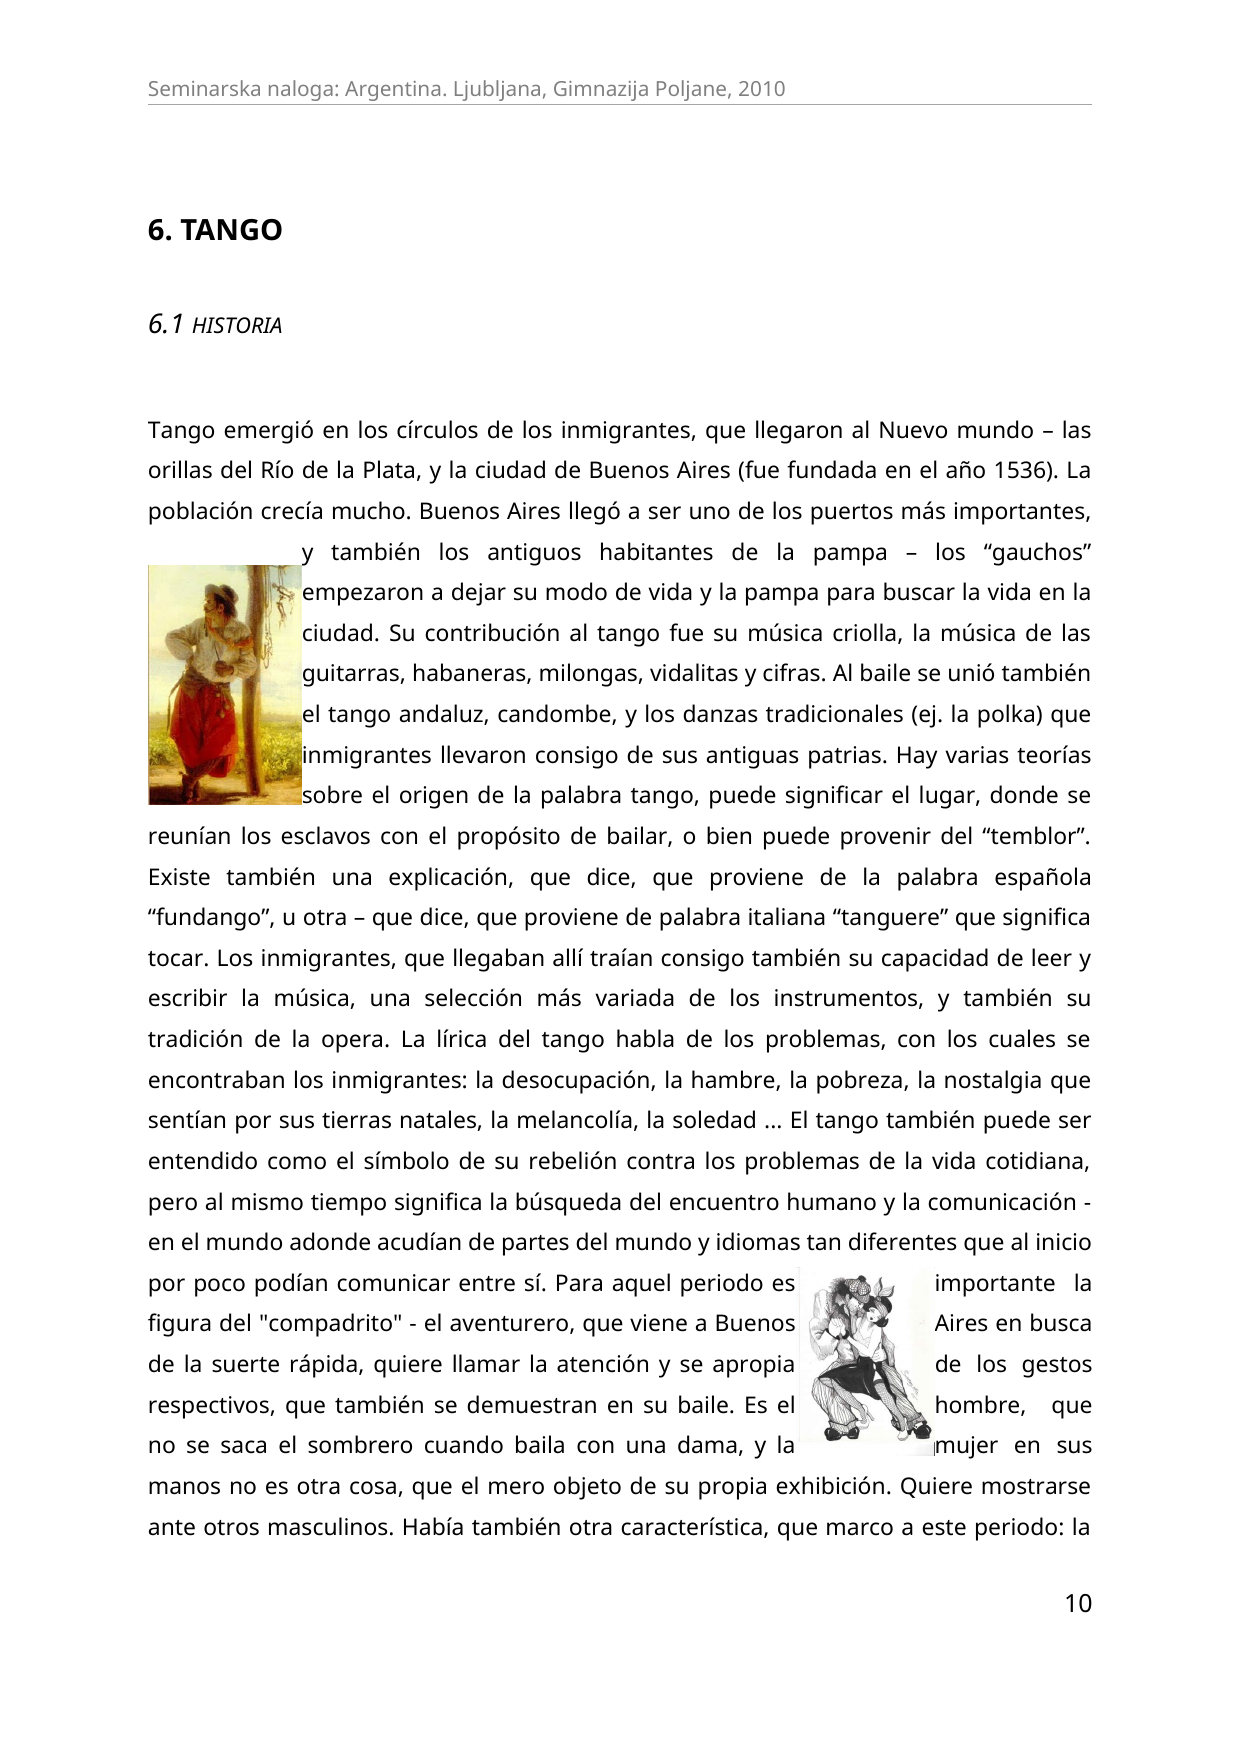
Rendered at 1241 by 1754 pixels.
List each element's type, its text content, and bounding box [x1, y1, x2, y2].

picture [148, 565, 302, 805]
text 6. TANGO 6.1 historia [148, 209, 1092, 341]
picture [796, 1267, 935, 1456]
text Tango emergió en los círculos de los inmigrantes, que llegaron al Nuevo mundo – las orillas del Río de la Plata, y la ciudad de Buenos Aires (fue fundada en el año 1536). La población crecía mucho. Buenos Aires llegó a ser uno de los puertos más importantes, y también los antiguos habitantes de la pampa – los “gauchos” empezaron a dejar su modo de vida y la pampa para buscar la vida en la ciudad. Su contribución al tango fue su música criolla, la música de las guitarras, habaneras, milongas, vidalitas y cifras. Al baile se unió también el tango andaluz, candombe, y los danzas tradicionales (ej. la polka) que inmigrantes llevaron consigo de sus antiguas patrias. Hay varias teorías sobre el origen de la palabra tango, puede significar el lugar, donde se reunían los esclavos con el propósito de bailar, o bien puede provenir del “temblor”. Existe también una explicación, que dice, que proviene de la palabra española “fundango”, u otra – que dice, que proviene de palabra italiana “tanguere” que significa tocar. Los inmigrantes, que llegaban allí traían consigo también su capacidad de leer y escribir la música, una selección más variada de los instrumentos, y también su tradición de la opera. La lírica del tango habla de los problemas, con los cuales se encontraban los inmigrantes: la desocupación, la hambre, la pobreza, la nostalgia que sentían por sus tierras natales, la melancolía, la soledad ... El tango también puede ser entendido como el símbolo de su rebelión contra los problemas de la vida cotidiana, pero al mismo tiempo significa la búsqueda del encuentro humano y la comunicación - en el mundo adonde acudían de partes del mundo y idiomas tan diferentes que al inicio por poco podían comunicar entre sí. Para aquel periodo es importante la figura del "compadrito" - el aventurero, que viene a Buenos Aires en busca de la suerte rápida, quiere llamar la atención y se apropia de los gestos respectivos, que también se demuestran en su baile. Es el hombre, que no se saca el sombrero cuando baila con una dama, y la mujer en sus manos no es otra cosa, que el mero objeto de su propia exhibición. Quiere mostrarse ante otros masculinos. Había también otra característica, que marco a este periodo: la [148, 373, 1092, 1542]
